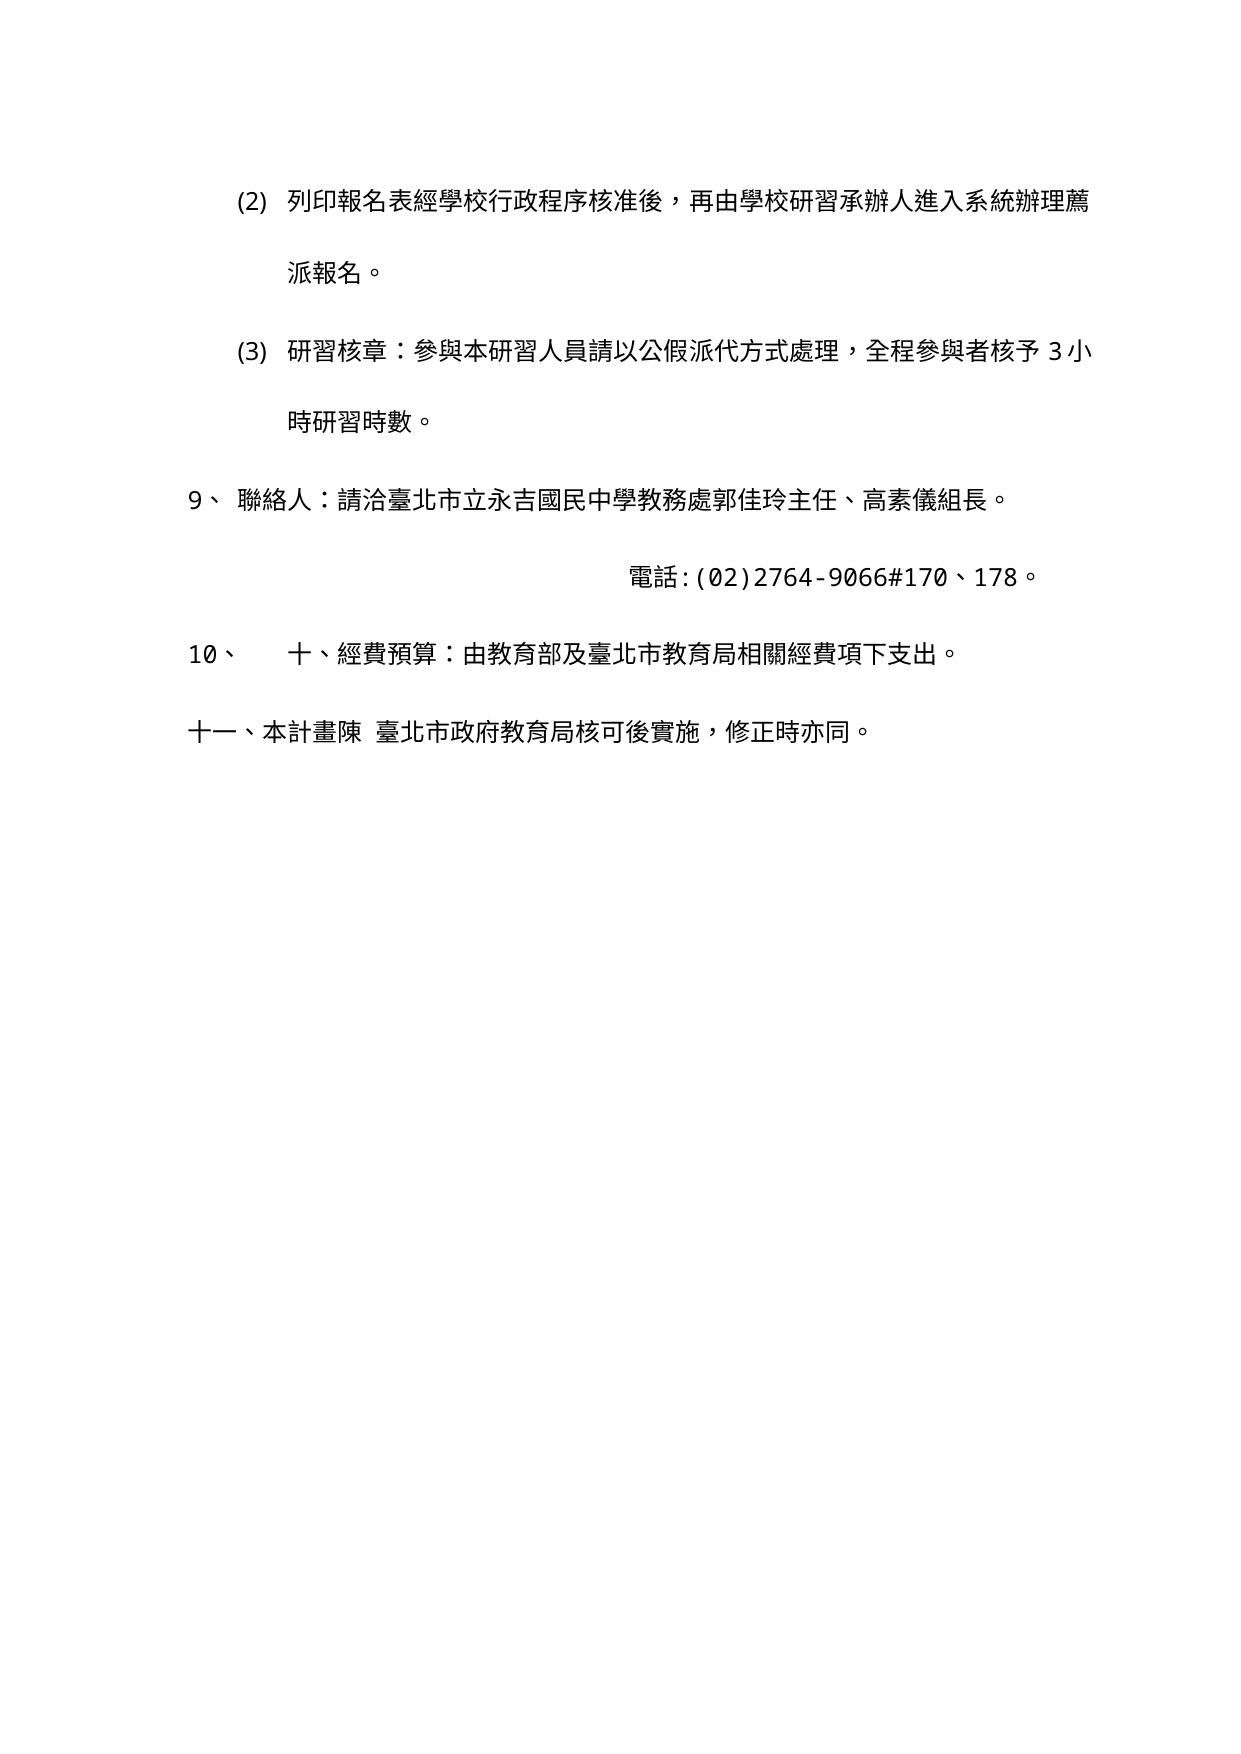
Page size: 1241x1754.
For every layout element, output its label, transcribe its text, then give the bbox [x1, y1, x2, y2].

text 電話:(02)2764-9066#170、178。 [187, 534, 1043, 596]
list 聯絡人：請洽臺北市立永吉國民中學教務處郭佳玲主任、高素儀組長。 [187, 457, 1093, 519]
list 研習核章：參與本研習人員請以公假派代方式處理，全程參與者核予3小時研習時數。 [237, 307, 1093, 442]
list 十、經費預算：由教育部及臺北市教育局相關經費項下支出。 [187, 611, 1093, 674]
list 列印報名表經學校行政程序核准後，再由學校研習承辦人進入系統辦理薦派報名。 [237, 158, 1093, 293]
text 十一、本計畫陳 臺北市政府教育局核可後實施，修正時亦同。 [187, 688, 1093, 751]
